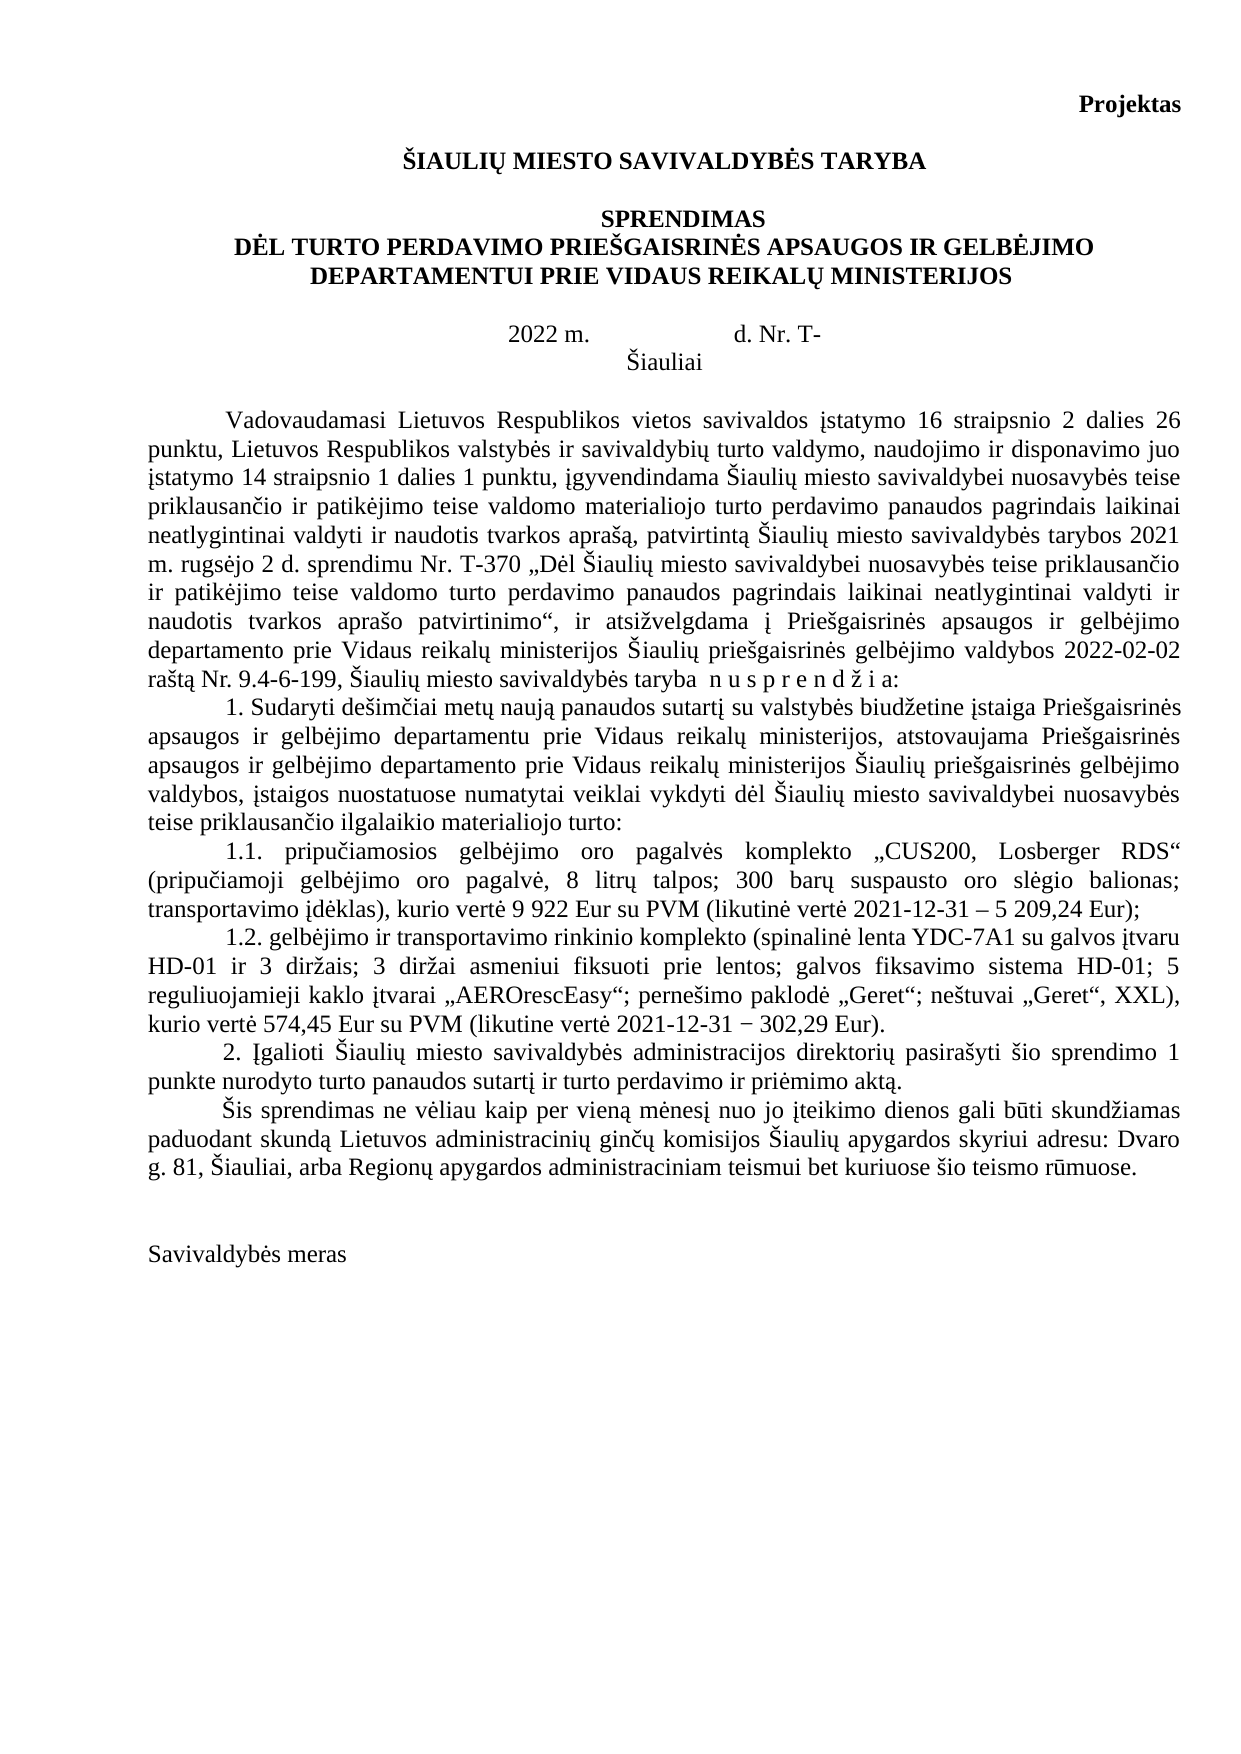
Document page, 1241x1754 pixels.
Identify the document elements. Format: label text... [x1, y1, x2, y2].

text ŠIAULIŲ MIESTO SAVIVALDYBĖS TARYBA [148, 146, 1181, 175]
text DĖL TURTO PERDAVIMO PRIEŠGAISRINĖS APSAUGOS IR GELBĖJIMO DEPARTAMENTUI PRIE VIDAUS REIKALŲ MINISTERIJOS [148, 232, 1181, 290]
subtitle Projektas [148, 89, 1181, 117]
text 1. Sudaryti dešimčiai metų naują panaudos sutartį su valstybės biudžetine įstaiga Priešgaisrinės apsaugos ir gelbėjimo departamentu prie Vidaus reikalų ministerijos, atstovaujama Priešgaisrinės apsaugos ir gelbėjimo departamento prie Vidaus reikalų ministerijos Šiaulių priešgaisrinės gelbėjimo valdybos, įstaigos nuostatuose numatytai veiklai vykdyti dėl Šiaulių miesto savivaldybei nuosavybės teise priklausančio ilgalaikio materialiojo turto: [148, 692, 1181, 836]
text 1.1. pripučiamosios gelbėjimo oro pagalvės komplekto „CUS200, Losberger RDS“ (pripučiamoji gelbėjimo oro pagalvė, 8 litrų talpos; 300 barų suspausto oro slėgio balionas; transportavimo įdėklas), kurio vertė 9 922 Eur su PVM (likutinė vertė 2021-12-31 – 5 209,24 Eur); [148, 836, 1181, 922]
text SPRENDIMAS [185, 204, 1181, 232]
text Šis sprendimas ne vėliau kaip per vieną mėnesį nuo jo įteikimo dienos gali būti skundžiamas paduodant skundą Lietuvos administracinių ginčų komisijos Šiaulių apygardos skyriui adresu: Dvaro g. 81, Šiauliai, arba Regionų apygardos administraciniam teismui bet kuriuose šio teismo rūmuose. [148, 1095, 1181, 1181]
text Savivaldybės meras [148, 1239, 1181, 1267]
text Vadovaudamasi Lietuvos Respublikos vietos savivaldos įstatymo 16 straipsnio 2 dalies 26 punktu, Lietuvos Respublikos valstybės ir savivaldybių turto valdymo, naudojimo ir disponavimo juo įstatymo 14 straipsnio 1 dalies 1 punktu, įgyvendindama Šiaulių miesto savivaldybei nuosavybės teise priklausančio ir patikėjimo teise valdomo materialiojo turto perdavimo panaudos pagrindais laikinai neatlygintinai valdyti ir naudotis tvarkos aprašą, patvirtintą Šiaulių miesto savivaldybės tarybos 2021 m. rugsėjo 2 d. sprendimu Nr. T-370 „Dėl Šiaulių miesto savivaldybei nuosavybės teise priklausančio ir patikėjimo teise valdomo turto perdavimo panaudos pagrindais laikinai neatlygintinai valdyti ir naudotis tvarkos aprašo patvirtinimo“, ir atsižvelgdama į Priešgaisrinės apsaugos ir gelbėjimo departamento prie Vidaus reikalų ministerijos Šiaulių priešgaisrinės gelbėjimo valdybos 2022-02-02 raštą Nr. 9.4-6-199, Šiaulių miesto savivaldybės taryba n u s p r e n d ž i a: [148, 405, 1181, 692]
text Šiauliai [148, 347, 1181, 376]
text 1.2. gelbėjimo ir transportavimo rinkinio komplekto (spinalinė lenta YDC-7A1 su galvos įtvaru HD-01 ir 3 diržais; 3 diržai asmeniui fiksuoti prie lentos; galvos fiksavimo sistema HD-01; 5 reguliuojamieji kaklo įtvarai „AEROrescEasy“; pernešimo paklodė „Geret“; neštuvai „Geret“, XXL), kurio vertė 574,45 Eur su PVM (likutine vertė 2021-12-31 − 302,29 Eur). [148, 922, 1181, 1037]
text 2022 m. d. Nr. T- [148, 319, 1181, 347]
text 2. Įgalioti Šiaulių miesto savivaldybės administracijos direktorių pasirašyti šio sprendimo 1 punkte nurodyto turto panaudos sutartį ir turto perdavimo ir priėmimo aktą. [148, 1037, 1181, 1095]
